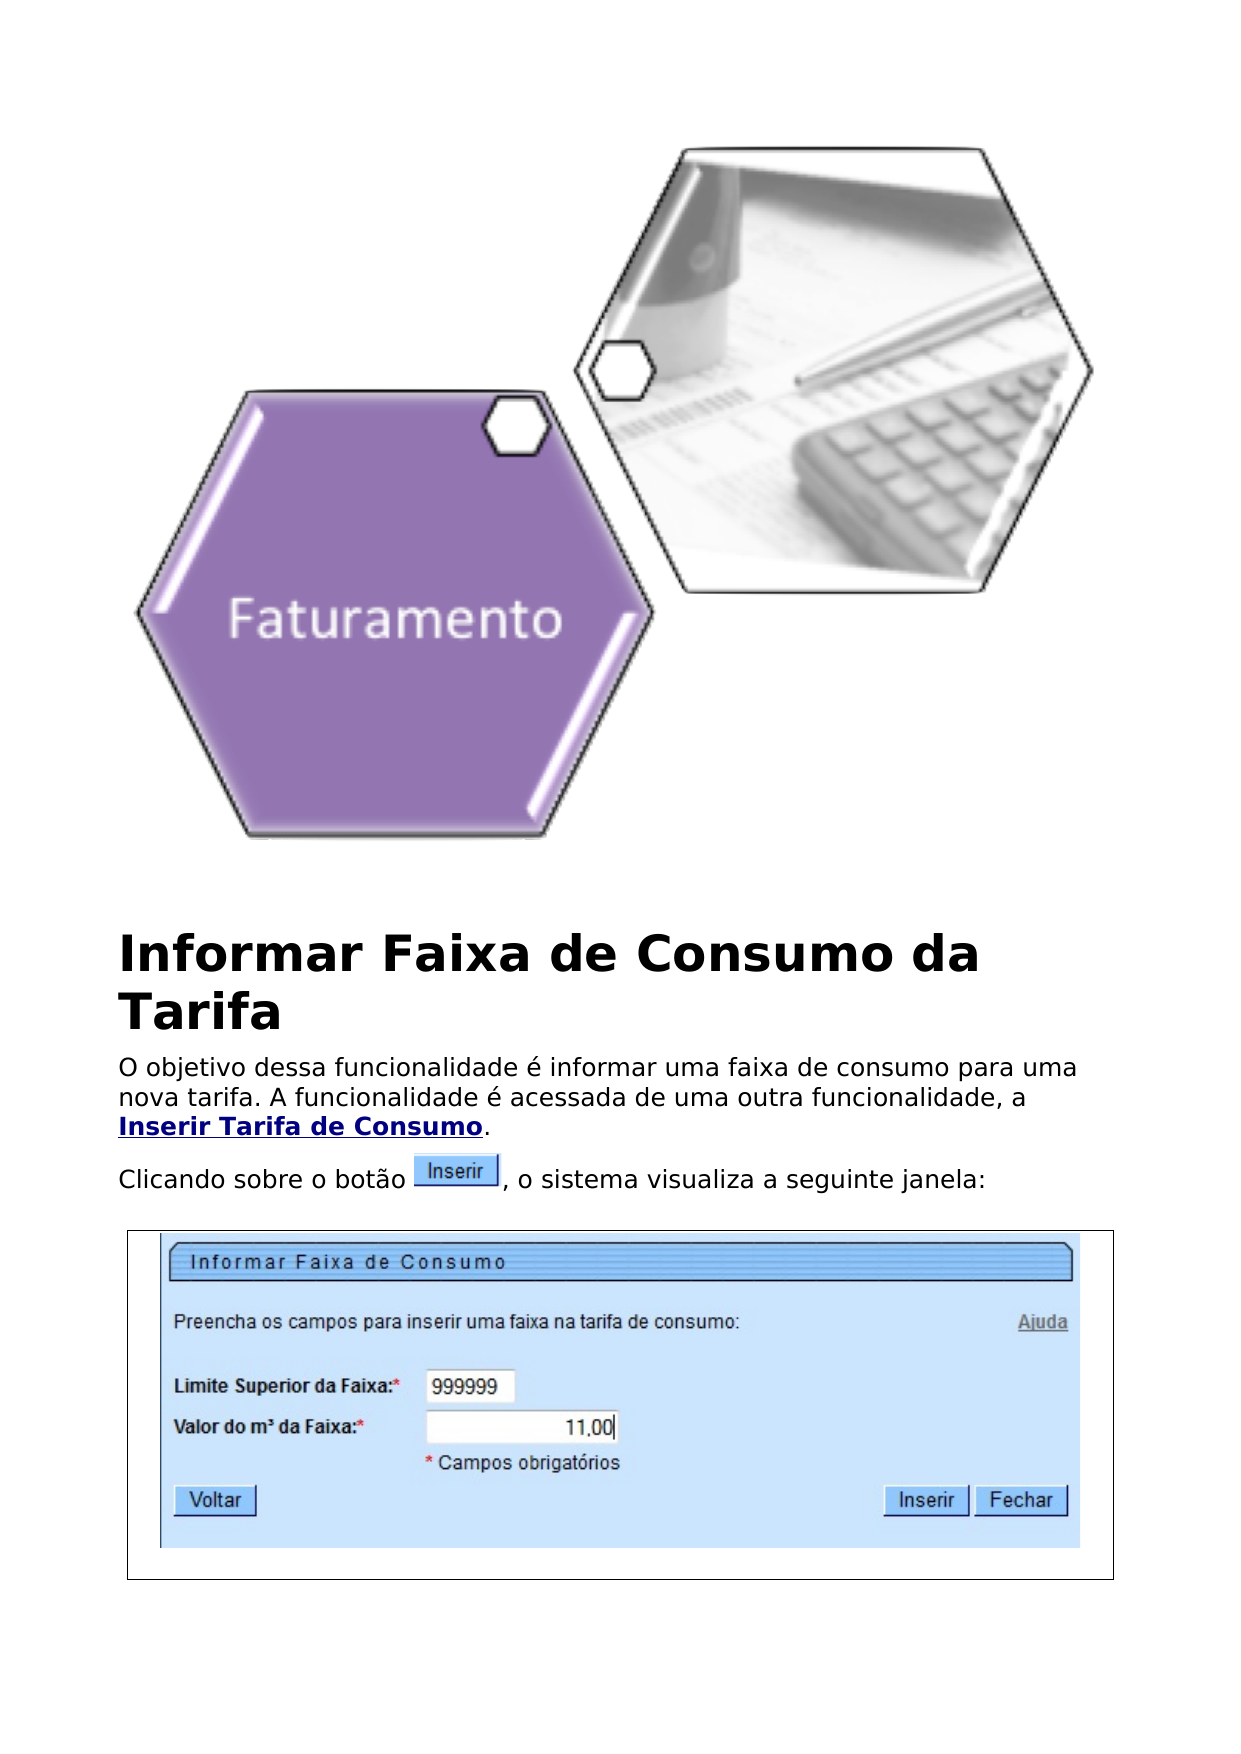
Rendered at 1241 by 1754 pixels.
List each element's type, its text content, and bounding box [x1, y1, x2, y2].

text O objetivo dessa funcionalidade é informar uma faixa de consumo para uma nova tarifa. A funcionalidade é acessada de uma outra funcionalidade, a Inserir Tarifa de Consumo. [118, 1054, 1122, 1141]
subtitle Informar Faixa de Consumo da Tarifa [118, 925, 1122, 1041]
picture [118, 118, 1123, 858]
picture [414, 1153, 502, 1188]
text Clicando sobre o botão , o sistema visualiza a seguinte janela: [118, 1154, 1122, 1194]
picture [160, 1233, 1081, 1548]
table_header [128, 1231, 1113, 1579]
